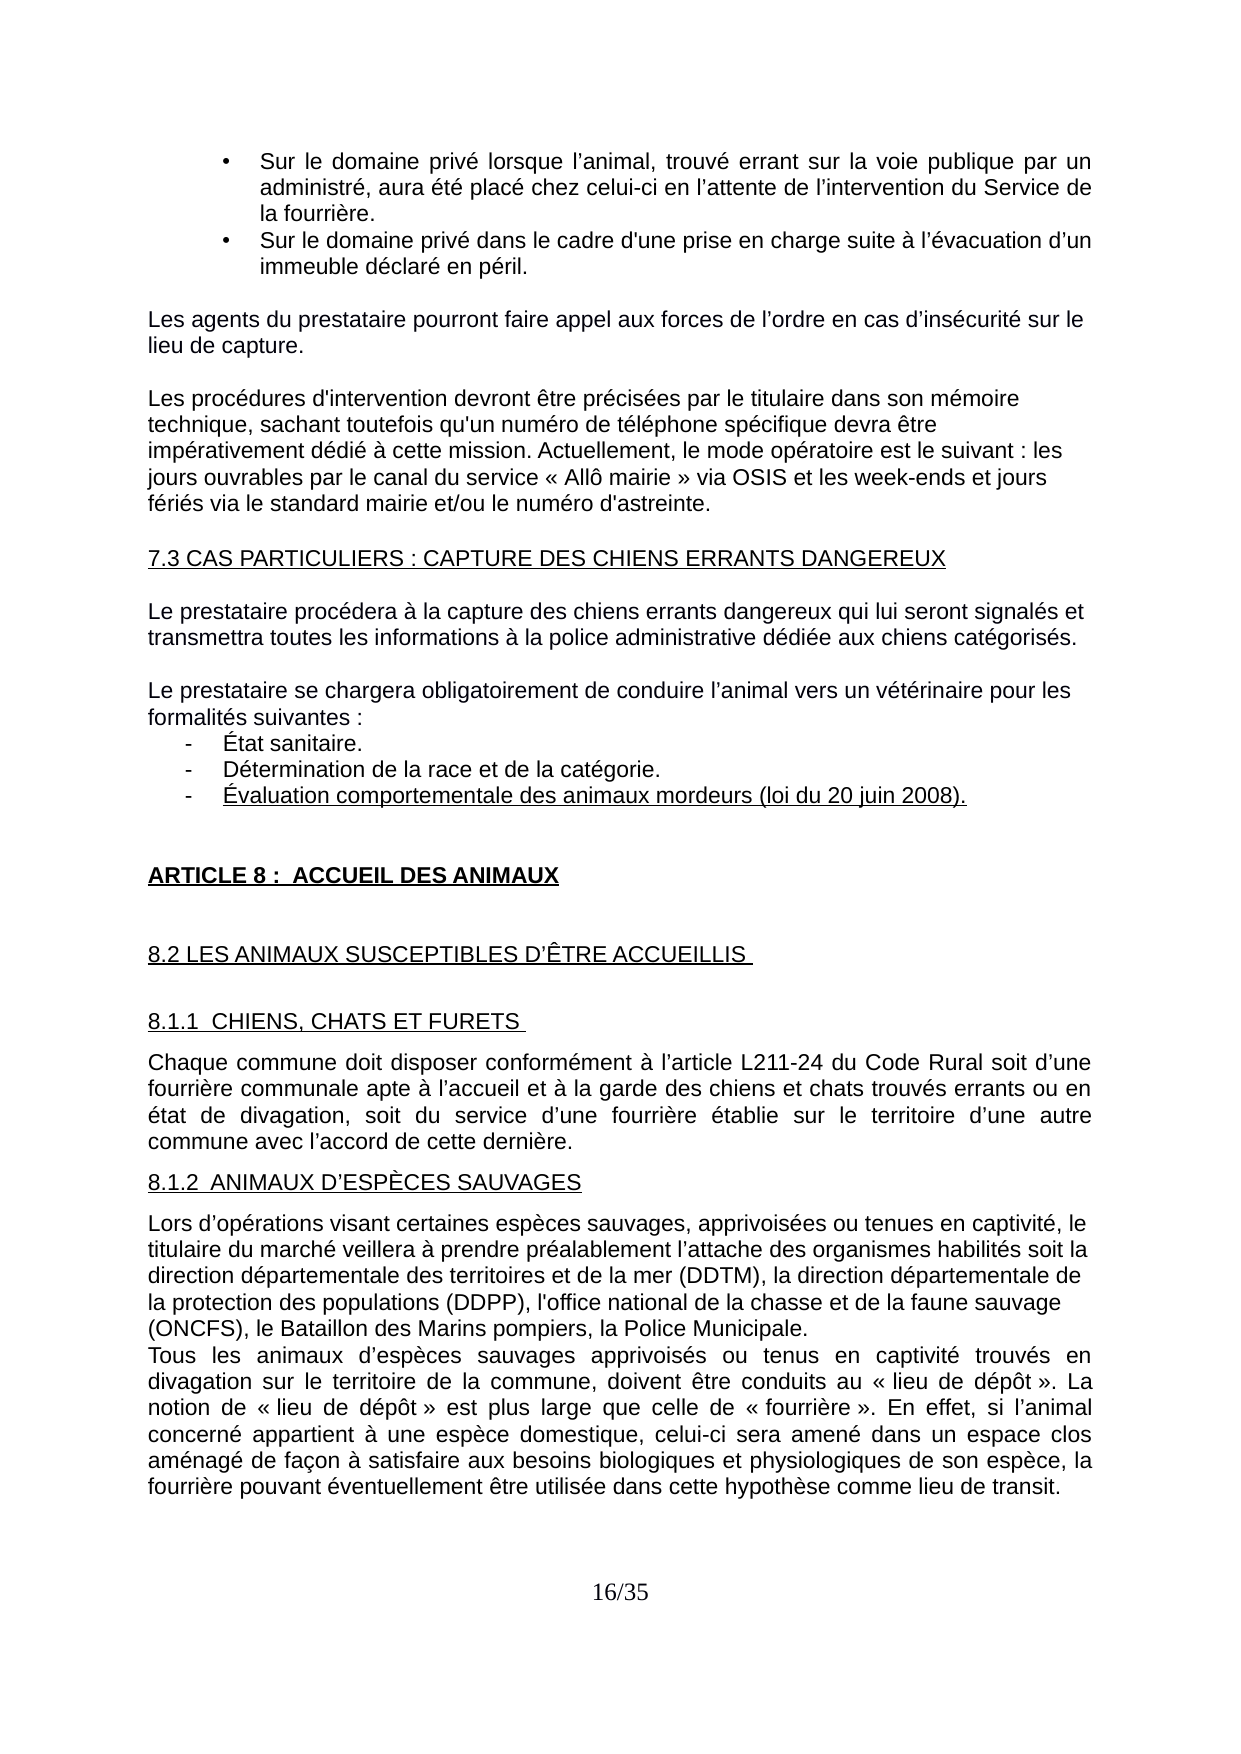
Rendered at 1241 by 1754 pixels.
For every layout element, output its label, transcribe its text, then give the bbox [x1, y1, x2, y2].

text 7.3 CAS PARTICULIERS : CAPTURE DES CHIENS ERRANTS DANGEREUX [148, 545, 1093, 572]
text 8.2 LES ANIMAUX SUSCEPTIBLES D’ÊTRE ACCUEILLIS [148, 941, 1093, 967]
list État sanitaire. [184, 730, 1093, 756]
text 8.1.1 CHIENS, CHATS ET FURETS [148, 1008, 1093, 1034]
list Détermination de la race et de la catégorie. [184, 756, 1093, 782]
text Chaque commune doit disposer conformément à l’article L211-24 du Code Rural soit d’une fourrière communale apte à l’accueil et à la garde des chiens et chats trouvés errants ou en état de divagation, soit du service d’une fourrière établie sur le territoire d’une autre commune avec l’accord de cette dernière. [148, 1049, 1093, 1154]
text Le prestataire procédera à la capture des chiens errants dangereux qui lui seront signalés et transmettra toutes les informations à la police administrative dédiée aux chiens catégorisés. [148, 598, 1093, 651]
list Sur le domaine privé dans le cadre d'une prise en charge suite à l’évacuation d’un immeuble déclaré en péril. [222, 227, 1093, 279]
list Sur le domaine privé lorsque l’animal, trouvé errant sur la voie publique par un administré, aura été placé chez celui-ci en l’attente de l’intervention du Service de la fourrière. [222, 148, 1093, 227]
text ARTICLE 8 : ACCUEIL DES ANIMAUX [148, 862, 1093, 888]
text 8.1.2 ANIMAUX D’ESPÈCES SAUVAGES [148, 1169, 1093, 1195]
text Les procédures d'intervention devront être précisées par le titulaire dans son mémoire technique, sachant toutefois qu'un numéro de téléphone spécifique devra être impérativement dédié à cette mission. Actuellement, le mode opératoire est le suivant : les jours ouvrables par le canal du service « Allô mairie » via OSIS et les week-ends et jours fériés via le standard mairie et/ou le numéro d'astreinte. [148, 385, 1093, 517]
text Le prestataire se chargera obligatoirement de conduire l’animal vers un vétérinaire pour les formalités suivantes : [148, 677, 1093, 730]
text Les agents du prestataire pourront faire appel aux forces de l’ordre en cas d’insécurité sur le lieu de capture. [148, 306, 1093, 358]
text Tous les animaux d’espèces sauvages apprivoisés ou tenus en captivité trouvés en divagation sur le territoire de la commune, doivent être conduits au « lieu de dépôt ». La notion de « lieu de dépôt » est plus large que celle de « fourrière ». En effet, si l’animal concerné appartient à une espèce domestique, celui-ci sera amené dans un espace clos aménagé de façon à satisfaire aux besoins biologiques et physiologiques de son espèce, la fourrière pouvant éventuellement être utilisée dans cette hypothèse comme lieu de transit. [148, 1342, 1093, 1500]
text Lors d’opérations visant certaines espèces sauvages, apprivoisées ou tenues en captivité, le titulaire du marché veillera à prendre préalablement l’attache des organismes habilités soit la direction départementale des territoires et de la mer (DDTM), la direction départementale de la protection des populations (DDPP), l'office national de la chasse et de la faune sauvage (ONCFS), le Bataillon des Marins pompiers, la Police Municipale. [148, 1210, 1093, 1342]
list Évaluation comportementale des animaux mordeurs (loi du 20 juin 2008). [184, 782, 1093, 809]
